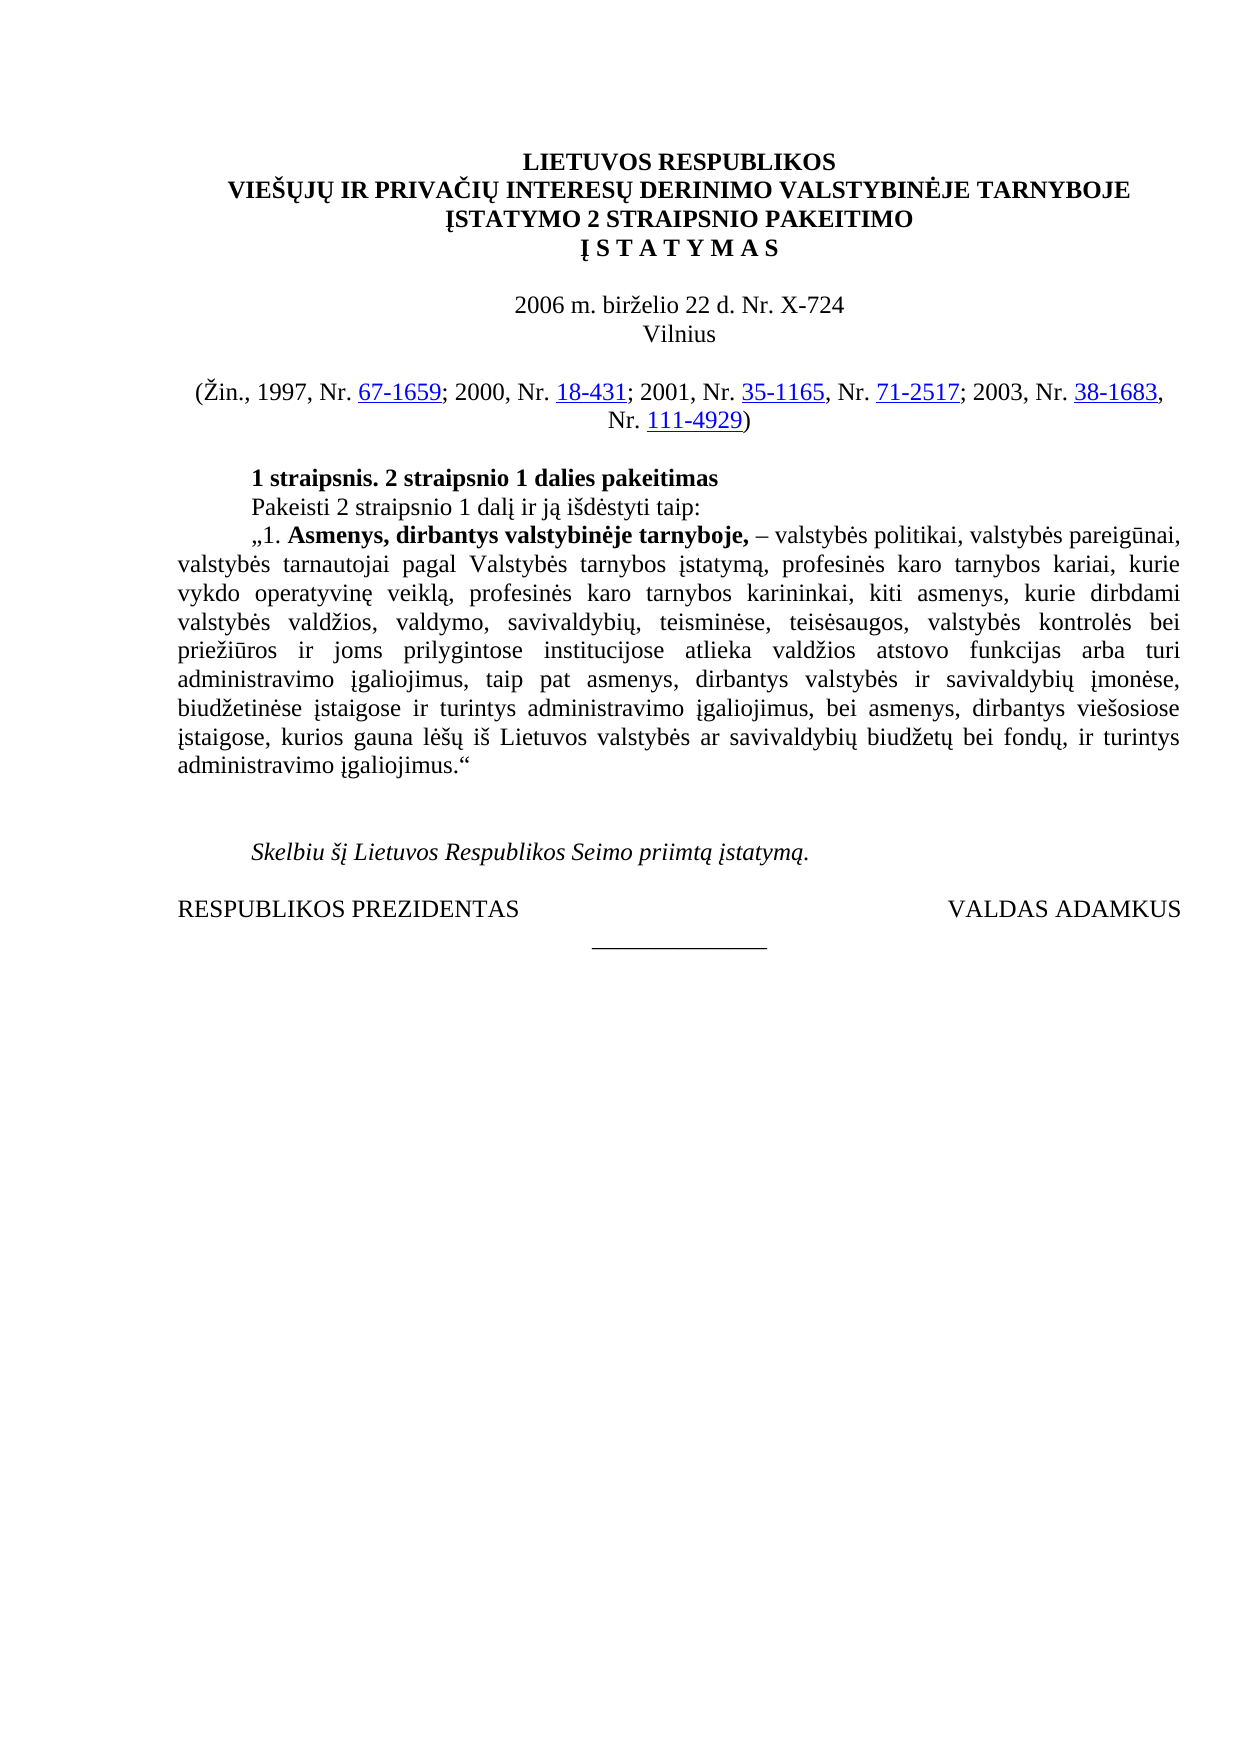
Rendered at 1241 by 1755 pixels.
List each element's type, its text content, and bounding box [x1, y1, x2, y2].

text (Žin., 1997, Nr. 67-1659; 2000, Nr. 18-431; 2001, Nr. 35-1165, Nr. 71-2517; 2003, Nr. 38-1683, Nr. 111-4929) [177, 377, 1181, 434]
text Į S T A T Y M A S [177, 233, 1181, 262]
text RESPUBLIKOS PREZIDENTAS VALDAS ADAMKUS [177, 894, 1181, 923]
text „1. Asmenys, dirbantys valstybinėje tarnyboje, – valstybės politikai, valstybės pareigūnai, valstybės tarnautojai pagal Valstybės tarnybos įstatymą, profesinės karo tarnybos kariai, kurie vykdo operatyvinę veiklą, profesinės karo tarnybos karininkai, kiti asmenys, kurie dirbdami valstybės valdžios, valdymo, savivaldybių, teisminėse, teisėsaugos, valstybės kontrolės bei priežiūros ir joms prilygintose institucijose atlieka valdžios atstovo funkcijas arba turi administravimo įgaliojimus, taip pat asmenys, dirbantys valstybės ir savivaldybių įmonėse, biudžetinėse įstaigose ir turintys administravimo įgaliojimus, bei asmenys, dirbantys viešosiose įstaigose, kurios gauna lėšų iš Lietuvos valstybės ar savivaldybių biudžetų bei fondų, ir turintys administravimo įgaliojimus.“ [177, 521, 1181, 779]
text 1 straipsnis. 2 straipsnio 1 dalies pakeitimas [177, 463, 1181, 492]
text Pakeisti 2 straipsnio 1 dalį ir ją išdėstyti taip: [177, 492, 1181, 521]
text VIEŠŲJŲ IR PRIVAČIŲ INTERESŲ DERINIMO VALSTYBINĖJE TARNYBOJE ĮSTATYMO 2 STRAIPSNIO PAKEITIMO [177, 176, 1181, 233]
text ______________ [177, 923, 1181, 952]
text 2006 m. birželio 22 d. Nr. X-724 [177, 291, 1181, 319]
text LIETUVOS RESPUBLIKOS [177, 147, 1181, 176]
text Skelbiu šį Lietuvos Respublikos Seimo priimtą įstatymą. [177, 837, 1181, 866]
text Vilnius [177, 319, 1181, 348]
